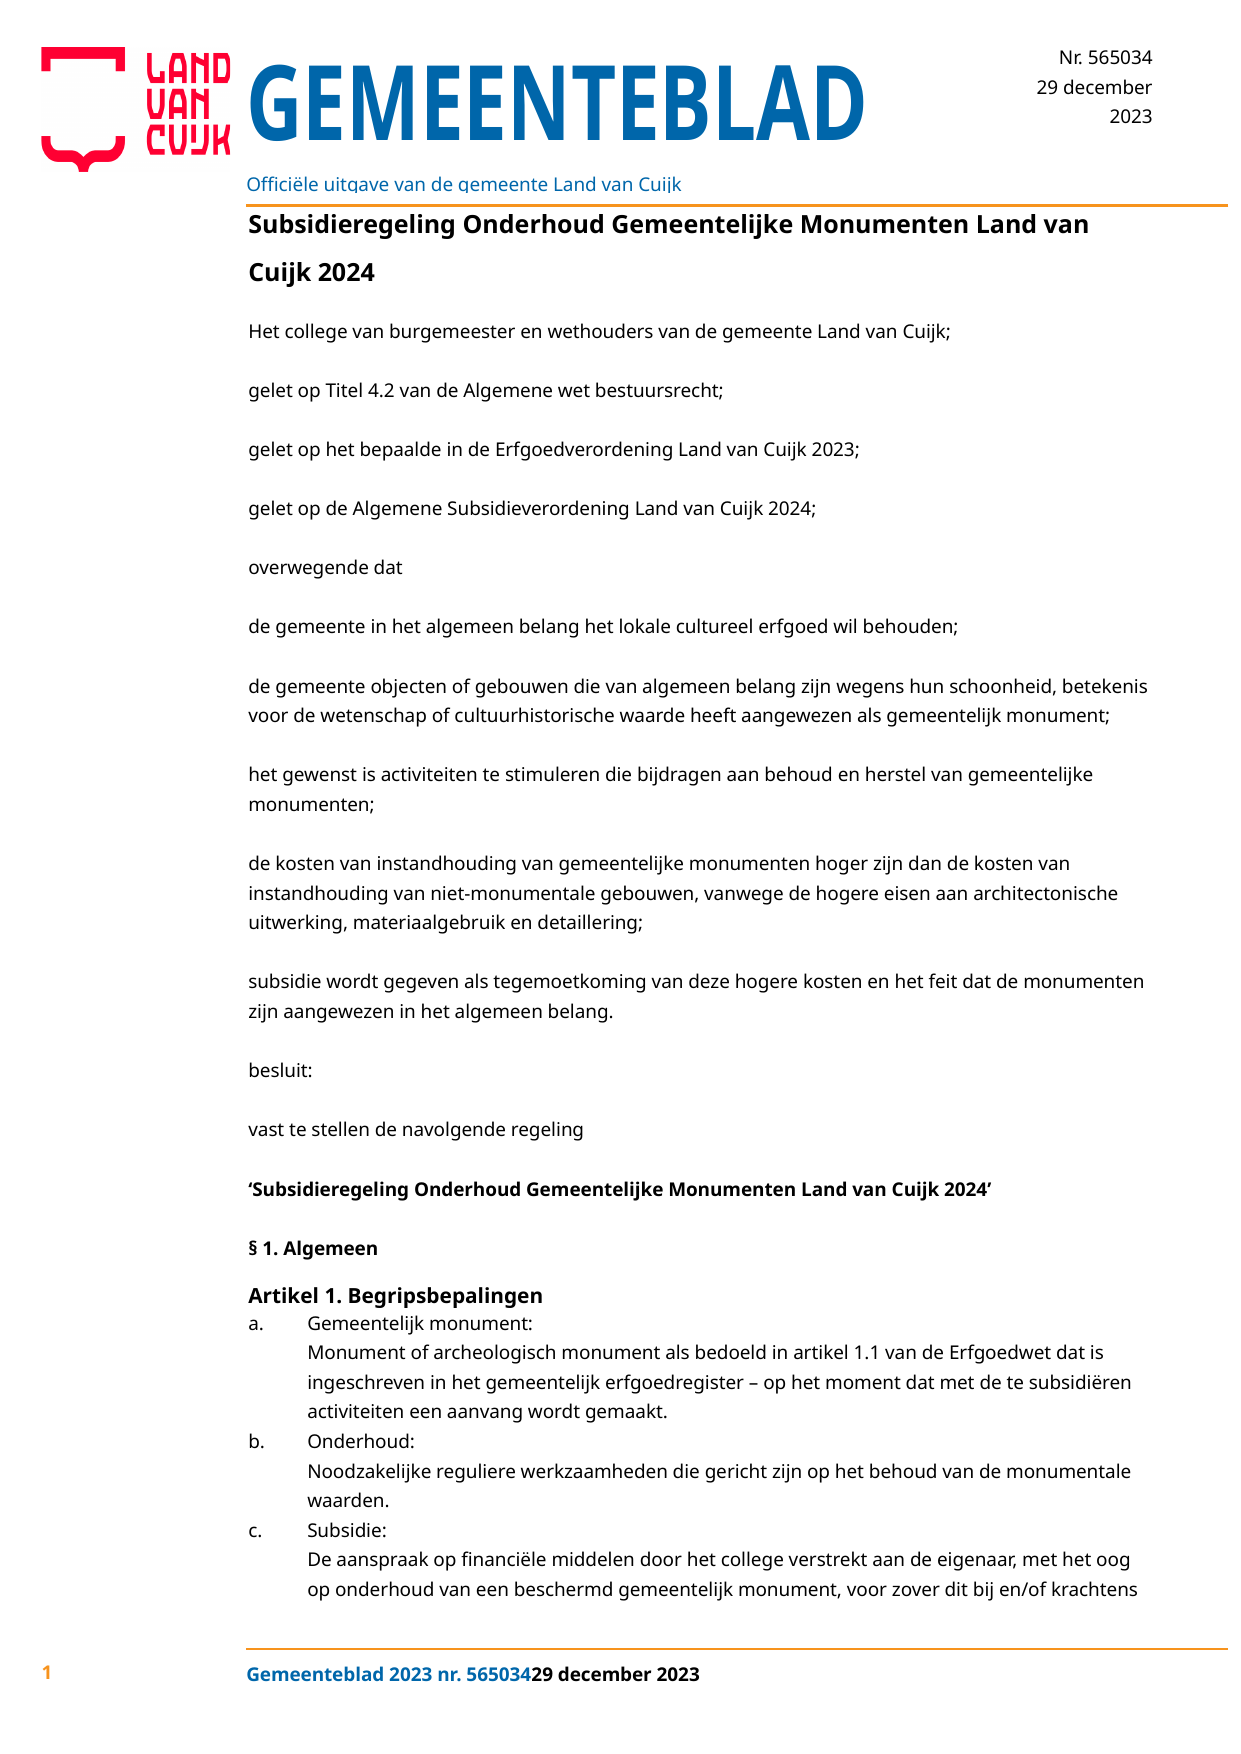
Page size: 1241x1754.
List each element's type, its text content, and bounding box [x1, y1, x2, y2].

list Onderhoud: [248, 1428, 1152, 1454]
text de kosten van instandhouding van gemeentelijke monumenten hoger zijn dan de kosten van instandhouding van niet-monumentale gebouwen, vanwege de hogere eisen aan architectonische uitwerking, materiaalgebruik en detaillering; [248, 850, 1152, 935]
text Subsidieregeling Onderhoud Gemeentelijke Monumenten Land van Cuijk 2024 [248, 207, 1152, 288]
text § 1. Algemeen [248, 1235, 1152, 1261]
text ‘Subsidieregeling Onderhoud Gemeentelijke Monumenten Land van Cuijk 2024’ [248, 1176, 1152, 1202]
text de gemeente in het algemeen belang het lokale cultureel erfgoed wil behouden; [248, 614, 1152, 639]
list Monument of archeologisch monument als bedoeld in artikel 1.1 van de Erfgoedwet dat is ingeschreven in het gemeentelijk erfgoedregister – op het moment dat met de te subsidiëren activiteiten een aanvang wordt gemaakt. [248, 1339, 1152, 1424]
text Het college van burgemeester en wethouders van de gemeente Land van Cuijk; [248, 318, 1152, 344]
text gelet op Titel 4.2 van de Algemene wet bestuursrecht; [248, 377, 1152, 403]
list Gemeentelijk monument: [248, 1310, 1152, 1336]
text besluit: [248, 1057, 1152, 1083]
text het gewenst is activiteiten te stimuleren die bijdragen aan behoud en herstel van gemeentelijke monumenten; [248, 762, 1152, 817]
picture [41, 47, 231, 172]
list Subsidie: [248, 1517, 1152, 1543]
text gelet op het bepaalde in de Erfgoedverordening Land van Cuijk 2023; [248, 436, 1152, 462]
text subsidie wordt gegeven als tegemoetkoming van deze hogere kosten en het feit dat de monumenten zijn aangewezen in het algemeen belang. [248, 969, 1152, 1024]
text gelet op de Algemene Subsidieverordening Land van Cuijk 2024; [248, 495, 1152, 521]
text Artikel 1. Begripsbepalingen [248, 1282, 1152, 1310]
list De aanspraak op financiële middelen door het college verstrekt aan de eigenaar, met het oog op onderhoud van een beschermd gemeentelijk monument, voor zover dit bij en/of krachtens [248, 1547, 1152, 1602]
text overwegende dat [248, 554, 1152, 580]
list Noodzakelijke reguliere werkzaamheden die gericht zijn op het behoud van de monumentale waarden. [248, 1458, 1152, 1513]
text vast te stellen de navolgende regeling [248, 1117, 1152, 1142]
text de gemeente objecten of gebouwen die van algemeen belang zijn wegens hun schoonheid, betekenis voor de wetenschap of cultuurhistorische waarde heeft aangewezen als gemeentelijk monument; [248, 673, 1152, 728]
